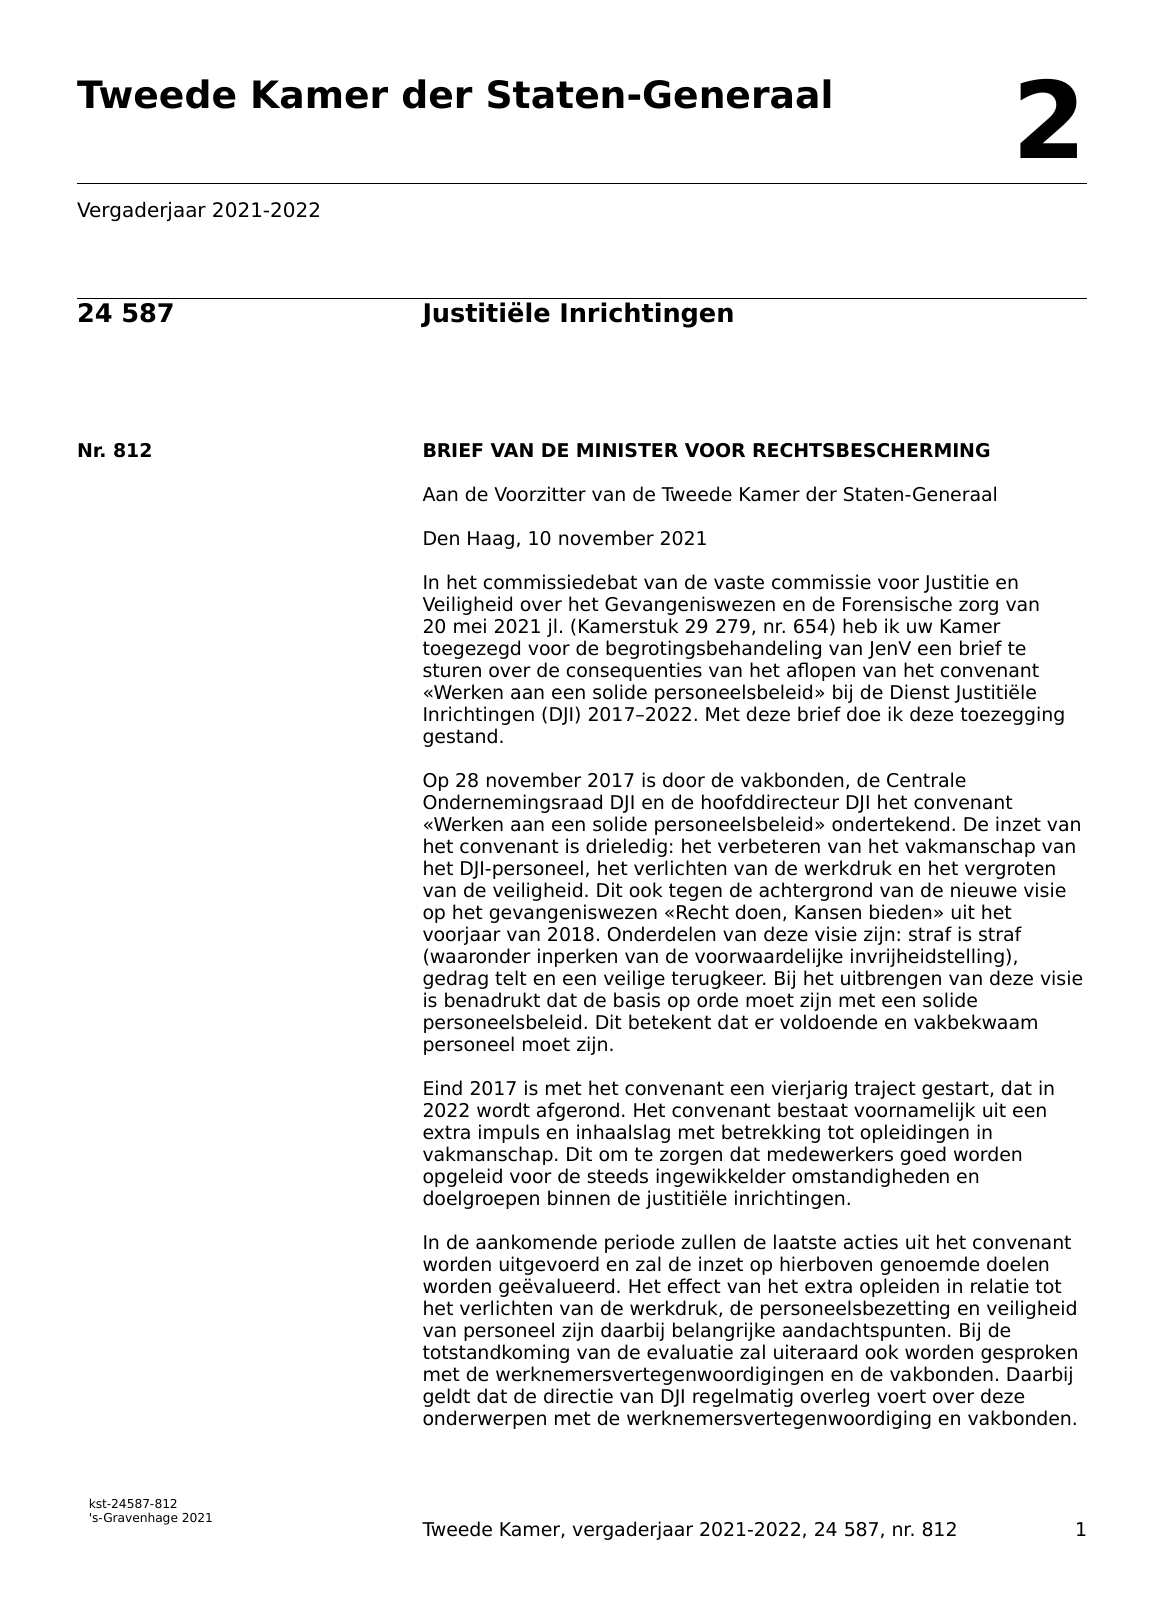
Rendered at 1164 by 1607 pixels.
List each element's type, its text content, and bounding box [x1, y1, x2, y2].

text kst-24587-812 [88, 1497, 323, 1511]
table_header Tweede Kamer der Staten-Generaal [77, 59, 886, 183]
text In het commissiedebat van de vaste commissie voor Justitie en Veiligheid over het Gevangeniswezen en de Forensische zorg van 20 mei 2021 jl. (Kamerstuk 29 279, nr. 654) heb ik uw Kamer toegezegd voor de begrotingsbehandeling van JenV een brief te sturen over de consequenties van het aflopen van het convenant «Werken aan een solide personeelsbeleid» bij de Dienst Justitiële Inrichtingen (DJI) 2017–2022. Met deze brief doe ik deze toezegging gestand. [422, 572, 1087, 748]
text Eind 2017 is met het convenant een vierjarig traject gestart, dat in 2022 wordt afgerond. Het convenant bestaat voornamelijk uit een extra impuls en inhaalslag met betrekking tot opleidingen in vakmanschap. Dit om te zorgen dat medewerkers goed worden opgeleid voor de steeds ingewikkelder omstandigheden en doelgroepen binnen de justitiële inrichtingen. [422, 1078, 1087, 1210]
subtitle Nr. 812 BRIEF VAN DE MINISTER VOOR RECHTSBESCHERMING [77, 440, 1087, 462]
text Aan de Voorzitter van de Tweede Kamer der Staten-Generaal [422, 484, 1087, 506]
table_cell Vergaderjaar 2021-2022 [77, 184, 1087, 298]
text Op 28 november 2017 is door de vakbonden, de Centrale Ondernemingsraad DJI en de hoofddirecteur DJI het convenant «Werken aan een solide personeelsbeleid» ondertekend. De inzet van het convenant is drieledig: het verbeteren van het vakmanschap van het DJI-personeel, het verlichten van de werkdruk en het vergroten van de veiligheid. Dit ook tegen de achtergrond van de nieuwe visie op het gevangeniswezen «Recht doen, Kansen bieden» uit het voorjaar van 2018. Onderdelen van deze visie zijn: straf is straf (waaronder inperken van de voorwaardelijke invrijheidstelling), gedrag telt en een veilige terugkeer. Bij het uitbrengen van deze visie is benadrukt dat de basis op orde moet zijn met een solide personeelsbeleid. Dit betekent dat er voldoende en vakbekwaam personeel moet zijn. [422, 770, 1087, 1056]
text 's-Gravenhage 2021 [88, 1511, 323, 1525]
text Den Haag, 10 november 2021 [422, 528, 1087, 550]
subtitle 24 587 Justitiële Inrichtingen [77, 299, 1087, 329]
table_header 2 [886, 59, 1087, 183]
text In de aankomende periode zullen de laatste acties uit het convenant worden uitgevoerd en zal de inzet op hierboven genoemde doelen worden geëvalueerd. Het effect van het extra opleiden in relatie tot het verlichten van de werkdruk, de personeelsbezetting en veiligheid van personeel zijn daarbij belangrijke aandachtspunten. Bij de totstandkoming van de evaluatie zal uiteraard ook worden gesproken met de werknemersvertegenwoordigingen en de vakbonden. Daarbij geldt dat de directie van DJI regelmatig overleg voert over deze onderwerpen met de werknemersvertegenwoordiging en vakbonden. [422, 1232, 1087, 1430]
